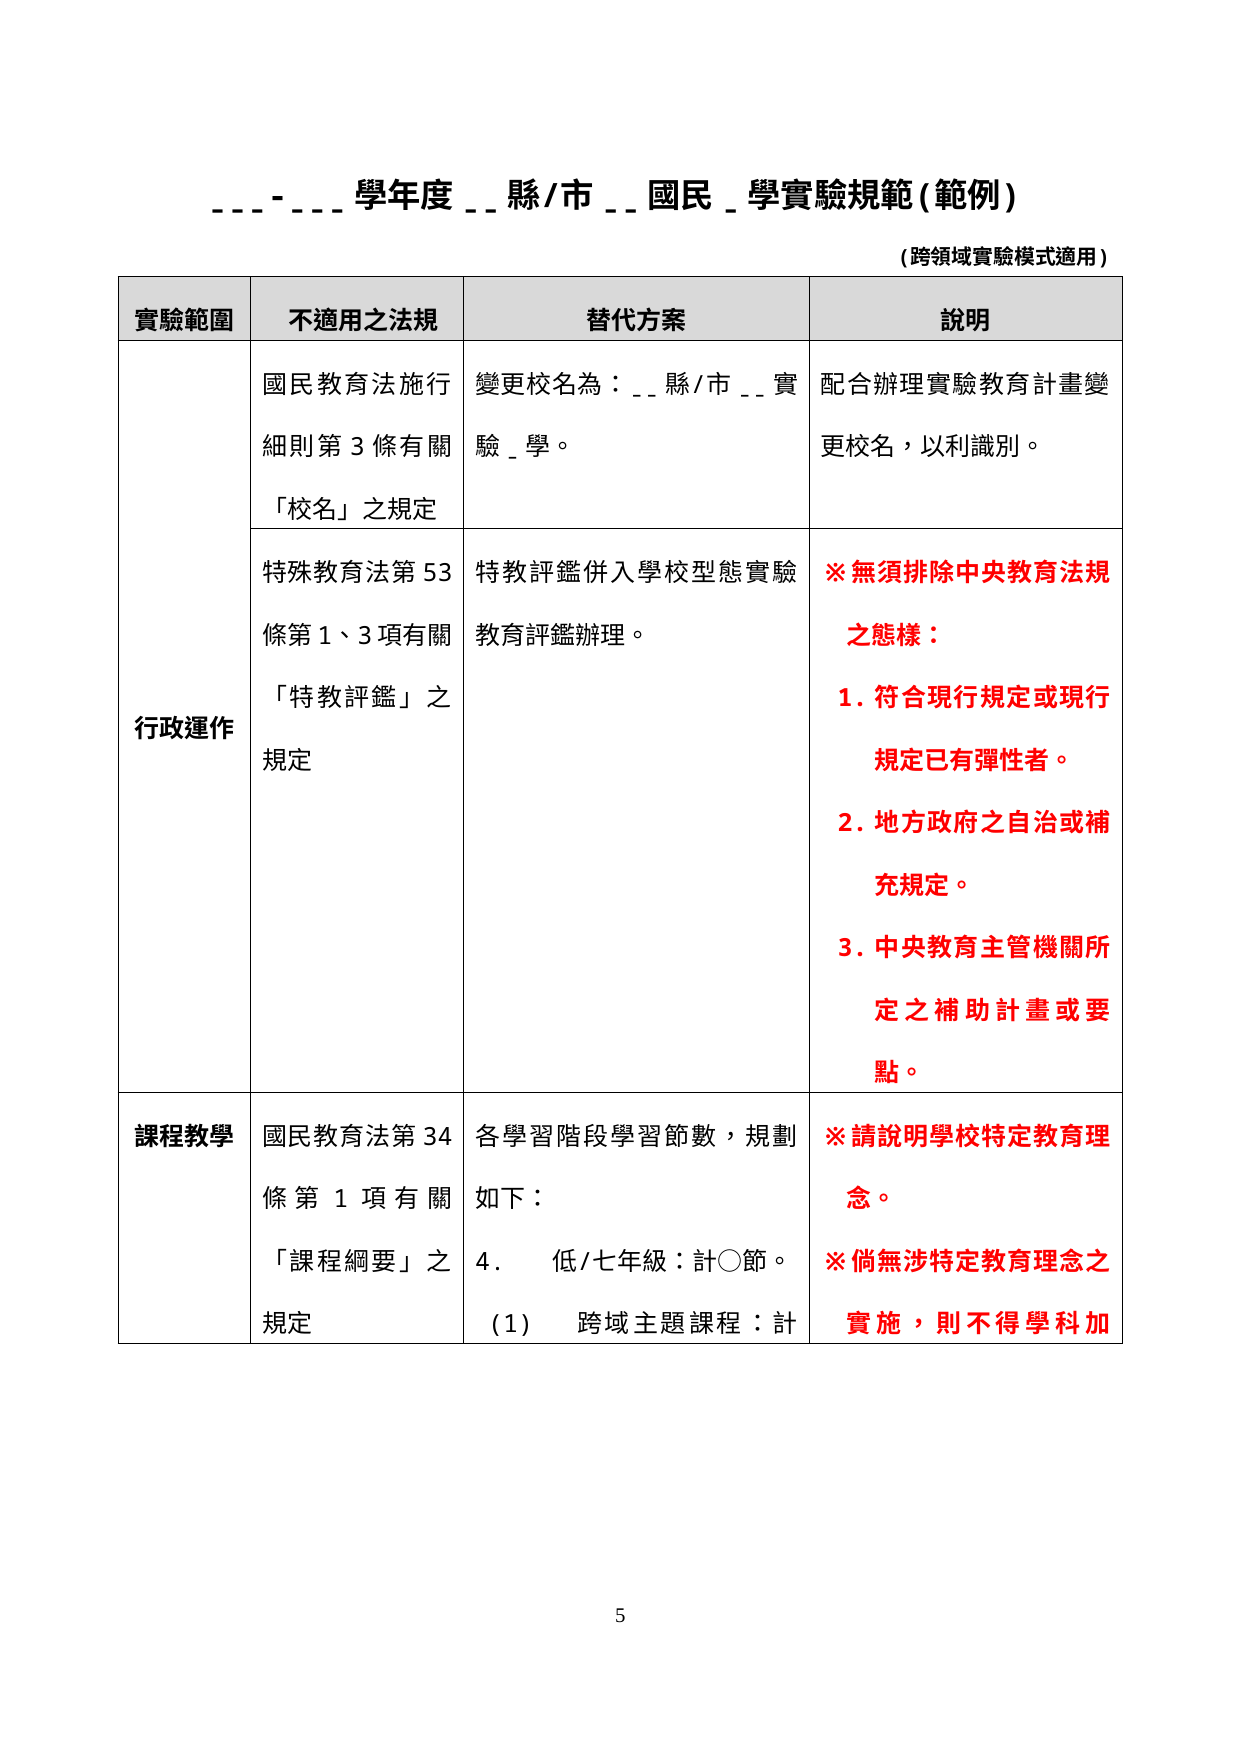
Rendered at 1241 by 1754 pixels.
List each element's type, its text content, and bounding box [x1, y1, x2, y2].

table_cell 特教評鑑併入學校型態實驗教育評鑑辦理。 [464, 529, 809, 1092]
table_header 不適用之法規 [251, 277, 463, 340]
text (跨領域實驗模式適用) [118, 214, 1109, 276]
table_cell 特殊教育法第53條第1、3項有關「特教評鑑」之規定 [251, 529, 463, 1092]
table_cell 行政運作 [119, 341, 250, 1092]
table_cell 配合辦理實驗教育計畫變更校名，以利識別。 [810, 341, 1122, 528]
table_cell 變更校名為：ˍˍ縣/市ˍˍ實驗ˍ學。 [464, 341, 809, 528]
table_cell ※請說明學校特定教育理念。 ※倘無涉特定教育理念之實施，則不得學科加 [810, 1093, 1122, 1343]
table_cell 國民教育法第34條第1項有關「課程綱要」之規定 [251, 1093, 463, 1343]
table_cell 國民教育法施行細則第3條有關「校名」之規定 [251, 341, 463, 528]
table_header 實驗範圍 [119, 277, 250, 340]
text ˍˍˍ-ˍˍˍ學年度ˍˍ縣/市ˍˍ國民ˍ學實驗規範(範例) [118, 151, 1110, 214]
table_header 替代方案 [464, 277, 809, 340]
table_header 說明 [810, 277, 1122, 340]
table_cell ※無須排除中央教育法規之態樣： 符合現行規定或現行規定已有彈性者。 地方政府之自治或補充規定。 中央教育主管機關所定之補助計畫或要點。 [810, 529, 1122, 1092]
table_cell 各學習階段學習節數，規劃如下： 低/七年級：計○節。 跨域主題課程：計○節。 校訂實驗課程：○(○)、○(○)、○(○)，計○節。 中/八年級：計○節。 跨域主題課程：計○節。 校訂實驗課程：○(○)、○(○)、○(○)，計○節。 高/九年級：計○節。 跨域主題課程：計○節。 校訂實驗課程：○(○)、○(○)、○(○)，計○節。 [464, 1093, 809, 1343]
table_cell 課程教學 [119, 1093, 250, 1343]
